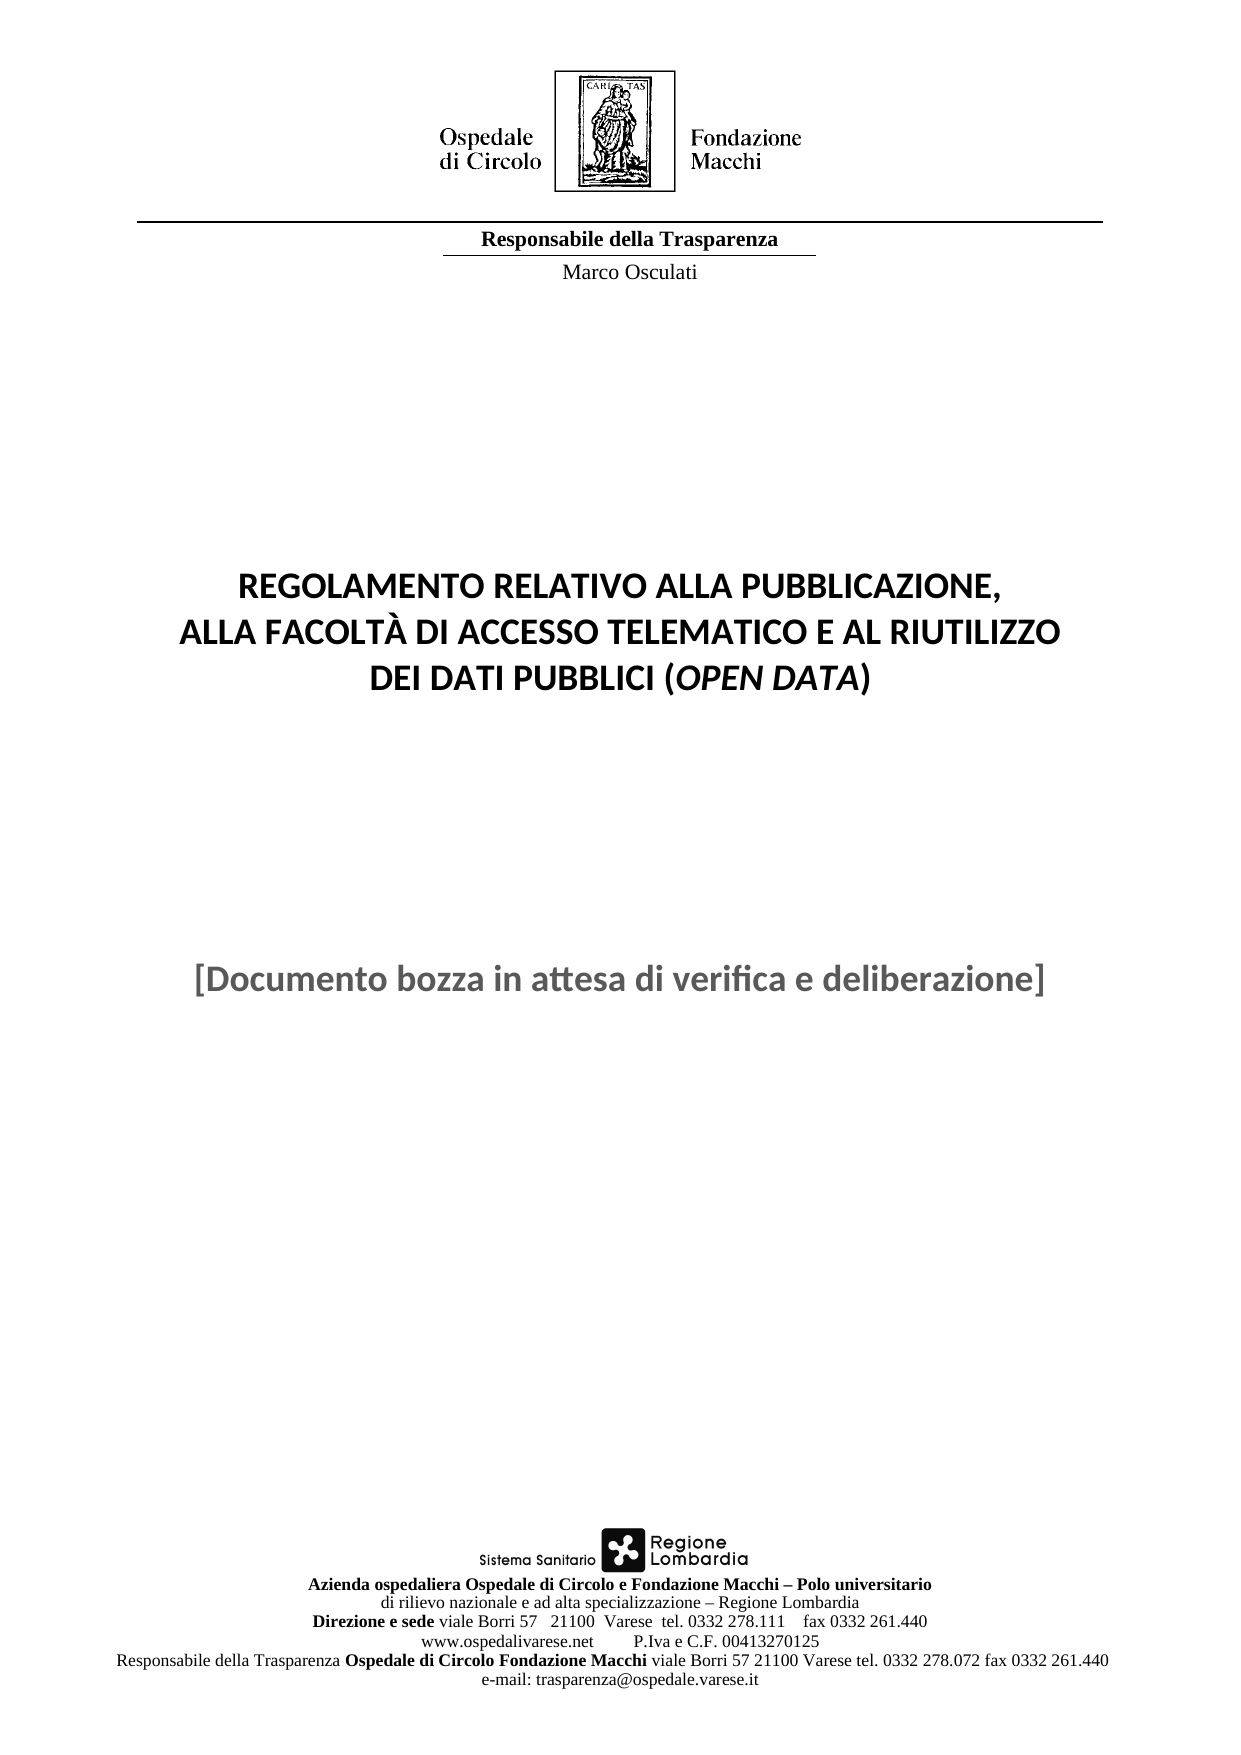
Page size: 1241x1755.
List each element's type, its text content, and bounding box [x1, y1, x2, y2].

text ALLA FACOLTÀ DI ACCESSO TELEMATICO E AL RIUTILIZZO [118, 608, 1122, 654]
text REGOLAMENTO RELATIVO ALLA PUBBLICAZIONE, [118, 562, 1122, 608]
text DEI DATI PUBBLICI (OPEN DATA) [118, 654, 1122, 700]
text [Documento bozza in attesa di verifica e deliberazione] [118, 955, 1122, 1001]
